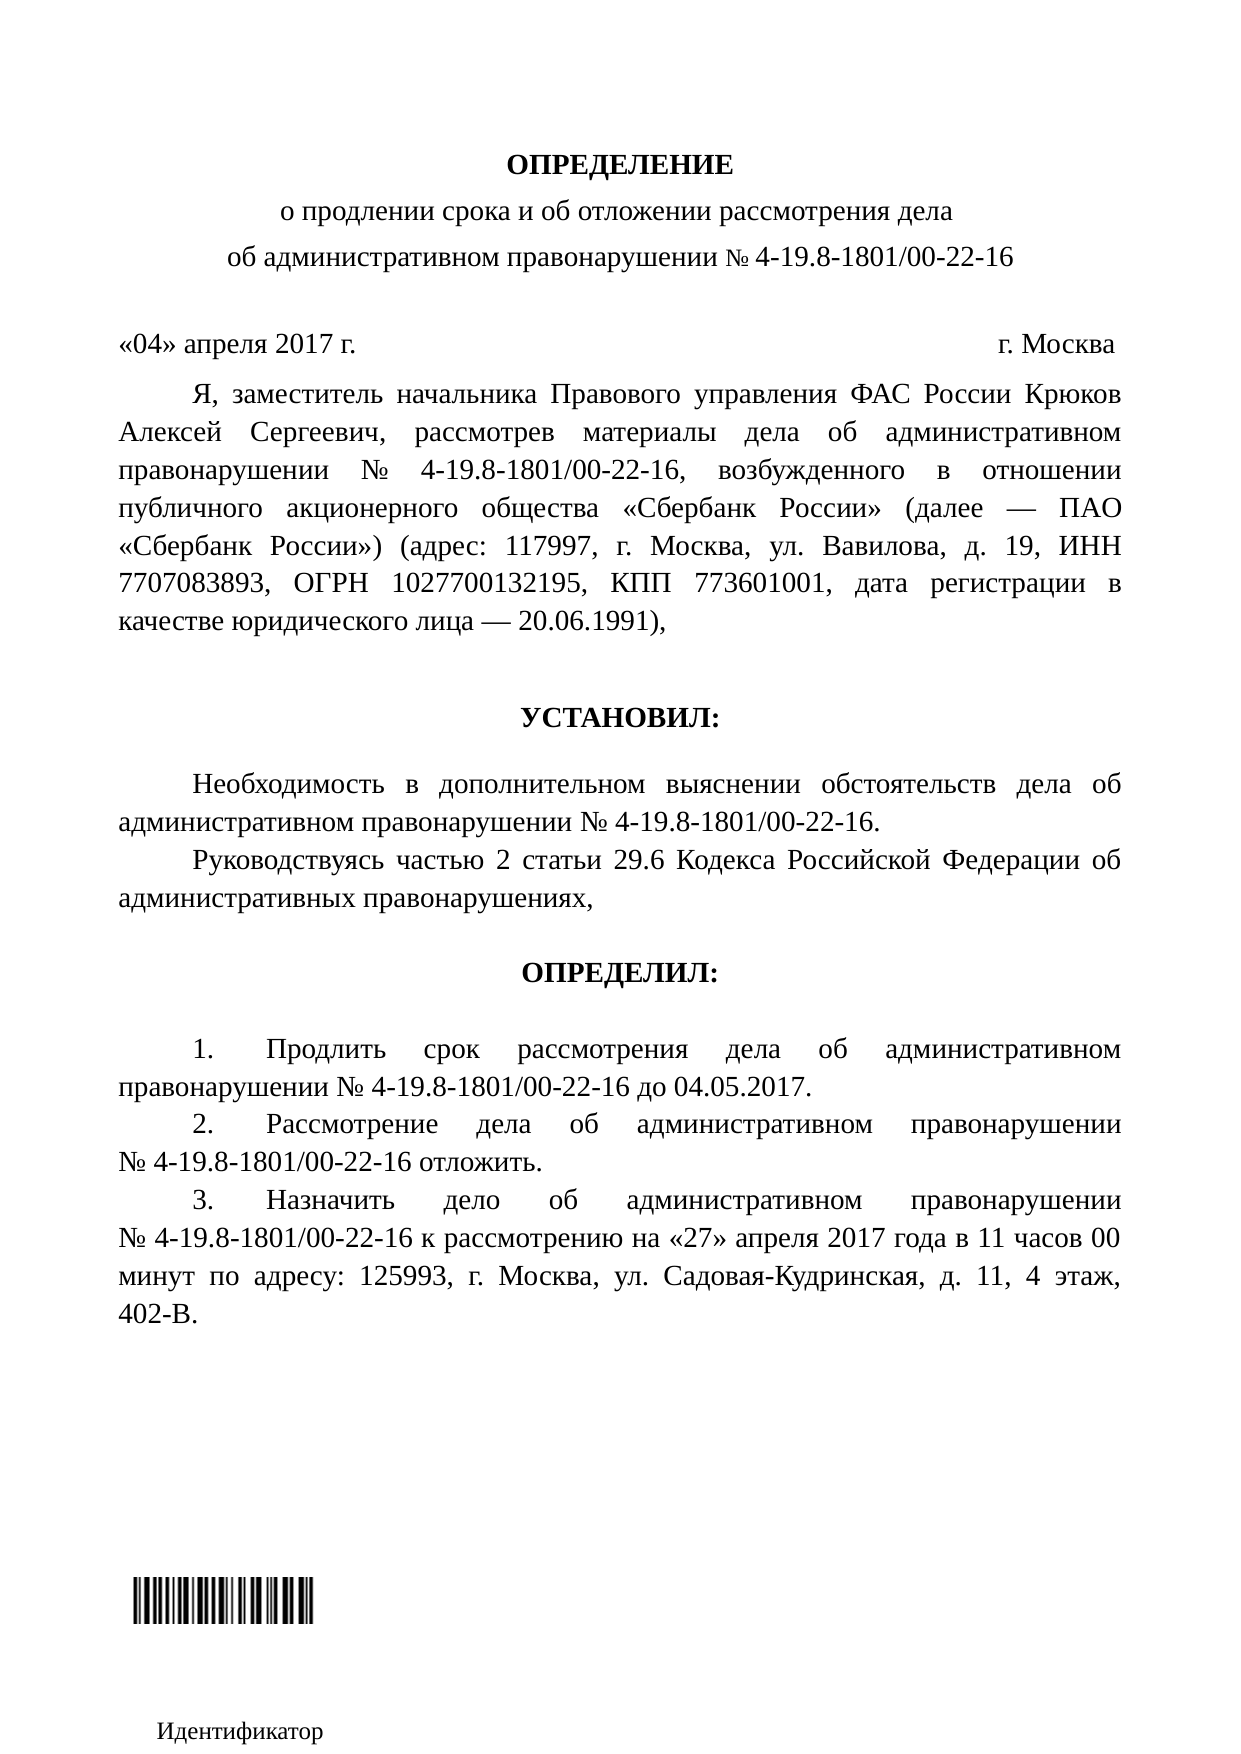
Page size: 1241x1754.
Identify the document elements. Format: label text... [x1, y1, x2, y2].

text УСТАНОВИЛ: [118, 700, 1122, 733]
picture [118, 1577, 331, 1624]
text ОПРЕДЕЛИЛ: [118, 951, 1122, 989]
text ОПРЕДЕЛЕНИЕ [118, 147, 1122, 180]
text о продлении срока и об отложении рассмотрения дела [118, 193, 1122, 226]
text Руководствуясь частью 2 статьи 29.6 Кодекса Российской Федерации об административных правонарушениях, [118, 838, 1122, 913]
text 3. Назначить дело об административном правонарушении № 4-19.8-1801/00-22-16 к рассмотрению на «27» апреля 2017 года в 11 часов 00 минут по адресу: 125993, г. Москва, ул. Садовая-Кудринская, д. 11, 4 этаж, 402-В. [118, 1178, 1122, 1329]
text Необходимость в дополнительном выяснении обстоятельств дела об административном правонарушении № 4-19.8-1801/00-22-16. [118, 762, 1122, 838]
text об административном правонарушении № 4-19.8-1801/00-22-16 [118, 239, 1122, 272]
text «04» апреля 2017 г. г. Москва [118, 326, 1122, 360]
text 1. Продлить срок рассмотрения дела об административном правонарушении № 4-19.8-1801/00-22-16 до 04.05.2017. [118, 1027, 1122, 1102]
text Я, заместитель начальника Правового управления ФАС России Крюков Алексей Сергеевич, рассмотрев материалы дела об административном правонарушении № 4-19.8-1801/00-22-16, возбужденного в отношении публичного акционерного общества «Сбербанк России» (далее — ПАО «Сбербанк России») (адрес: 117997, г. Москва, ул. Вавилова, д. 19, ИНН 7707083893, ОГРН 1027700132195, КПП 773601001, дата регистрации в качестве юридического лица — 20.06.1991), [118, 372, 1122, 637]
text 2. Рассмотрение дела об административном правонарушении № 4-19.8-1801/00-22-16 отложить. [118, 1102, 1122, 1178]
